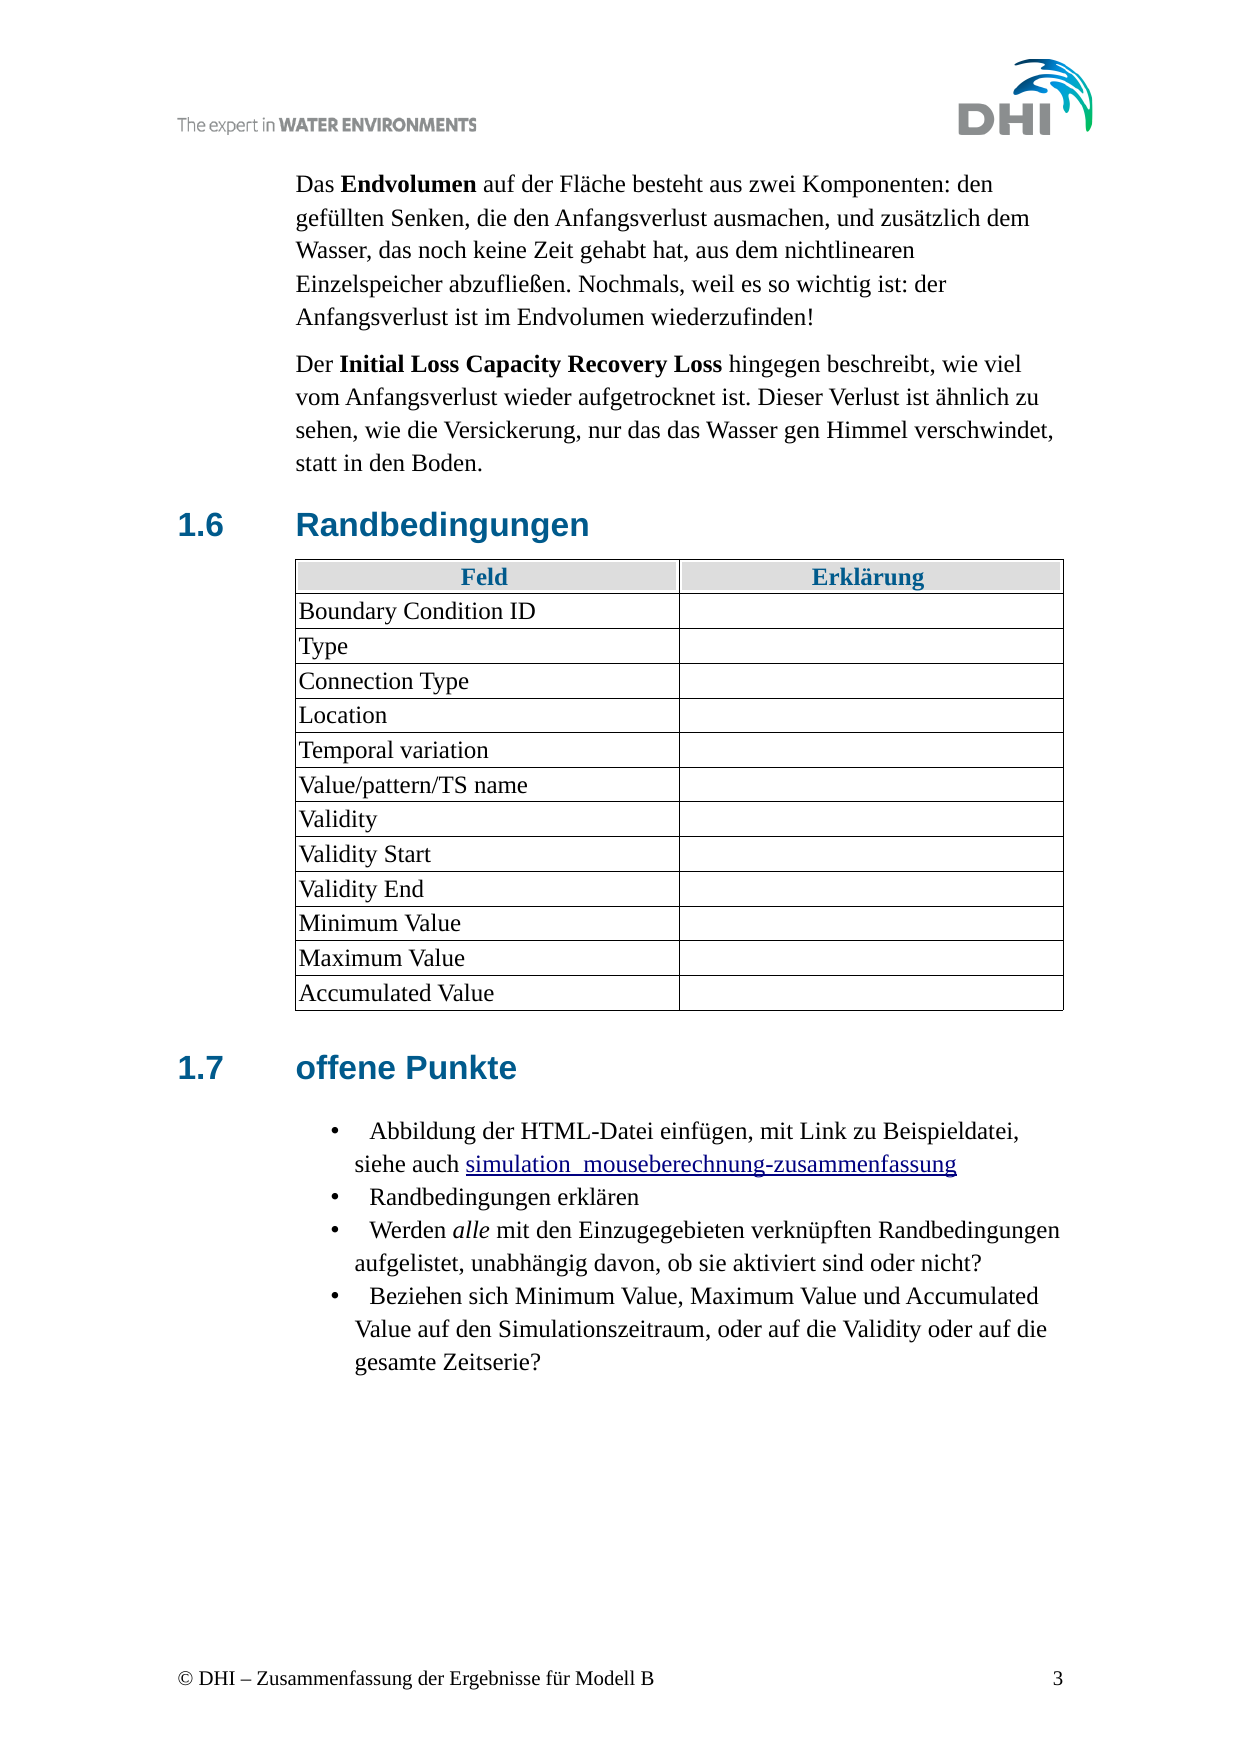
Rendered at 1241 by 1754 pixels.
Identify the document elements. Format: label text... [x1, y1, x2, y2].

subtitle Randbedingungen [177, 505, 1063, 544]
list Abbildung der HTML-Datei einfügen, mit Link zu Beispieldatei, siehe auch simulation_mouseberechnung-zusammenfassung [339, 1116, 1063, 1178]
table_cell Location [296, 699, 679, 732]
table_cell [680, 941, 1063, 975]
picture [958, 59, 1093, 135]
table_cell [680, 837, 1063, 871]
table_cell [680, 802, 1063, 836]
subtitle offene Punkte [177, 1048, 1063, 1087]
table_cell [680, 976, 1063, 1009]
list Werden alle mit den Einzugegebieten verknüpften Randbedingungen aufgelistet, unabhängig davon, ob sie aktiviert sind oder nicht? [339, 1215, 1063, 1277]
table_cell [680, 768, 1063, 801]
table_cell [680, 699, 1063, 732]
text Der Initial Loss Capacity Recovery Loss hingegen beschreibt, wie viel vom Anfangsverlust wieder aufgetrocknet ist. Dieser Verlust ist ähnlich zu sehen, wie die Versickerung, nur das das Wasser gen Himmel verschwindet, statt in den Boden. [295, 349, 1063, 477]
table_cell Validity Start [296, 837, 679, 871]
table_cell [680, 664, 1063, 697]
table_cell [680, 907, 1063, 940]
table_cell [680, 733, 1063, 767]
table_cell [680, 629, 1063, 663]
table_cell Maximum Value [296, 941, 679, 975]
table_cell Minimum Value [296, 907, 679, 940]
text Das Endvolumen auf der Fläche besteht aus zwei Komponenten: den gefüllten Senken, die den Anfangsverlust ausmachen, und zusätzlich dem Wasser, das noch keine Zeit gehabt hat, aus dem nichtlinearen Einzelspeicher abzufließen. Nochmals, weil es so wichtig ist: der Anfangsverlust ist im Endvolumen wiederzufinden! [295, 169, 1063, 330]
table_header Feld [296, 560, 679, 593]
list Beziehen sich Minimum Value, Maximum Value und Accumulated Value auf den Simulationszeitraum, oder auf die Validity oder auf die gesamte Zeitserie? [339, 1281, 1063, 1376]
table_cell [680, 594, 1063, 628]
table_cell Type [296, 629, 679, 663]
table_cell Accumulated Value [296, 976, 679, 1009]
table_header Erklärung [680, 560, 1063, 593]
list Randbedingungen erklären [339, 1182, 1063, 1211]
table_cell Validity [296, 802, 679, 836]
table_cell Validity End [296, 872, 679, 906]
picture [177, 117, 477, 135]
table_cell Connection Type [296, 664, 679, 697]
table_cell [680, 872, 1063, 906]
table_cell Value/pattern/TS name [296, 768, 679, 801]
table_cell Boundary Condition ID [296, 594, 679, 628]
table_cell Temporal variation [296, 733, 679, 767]
